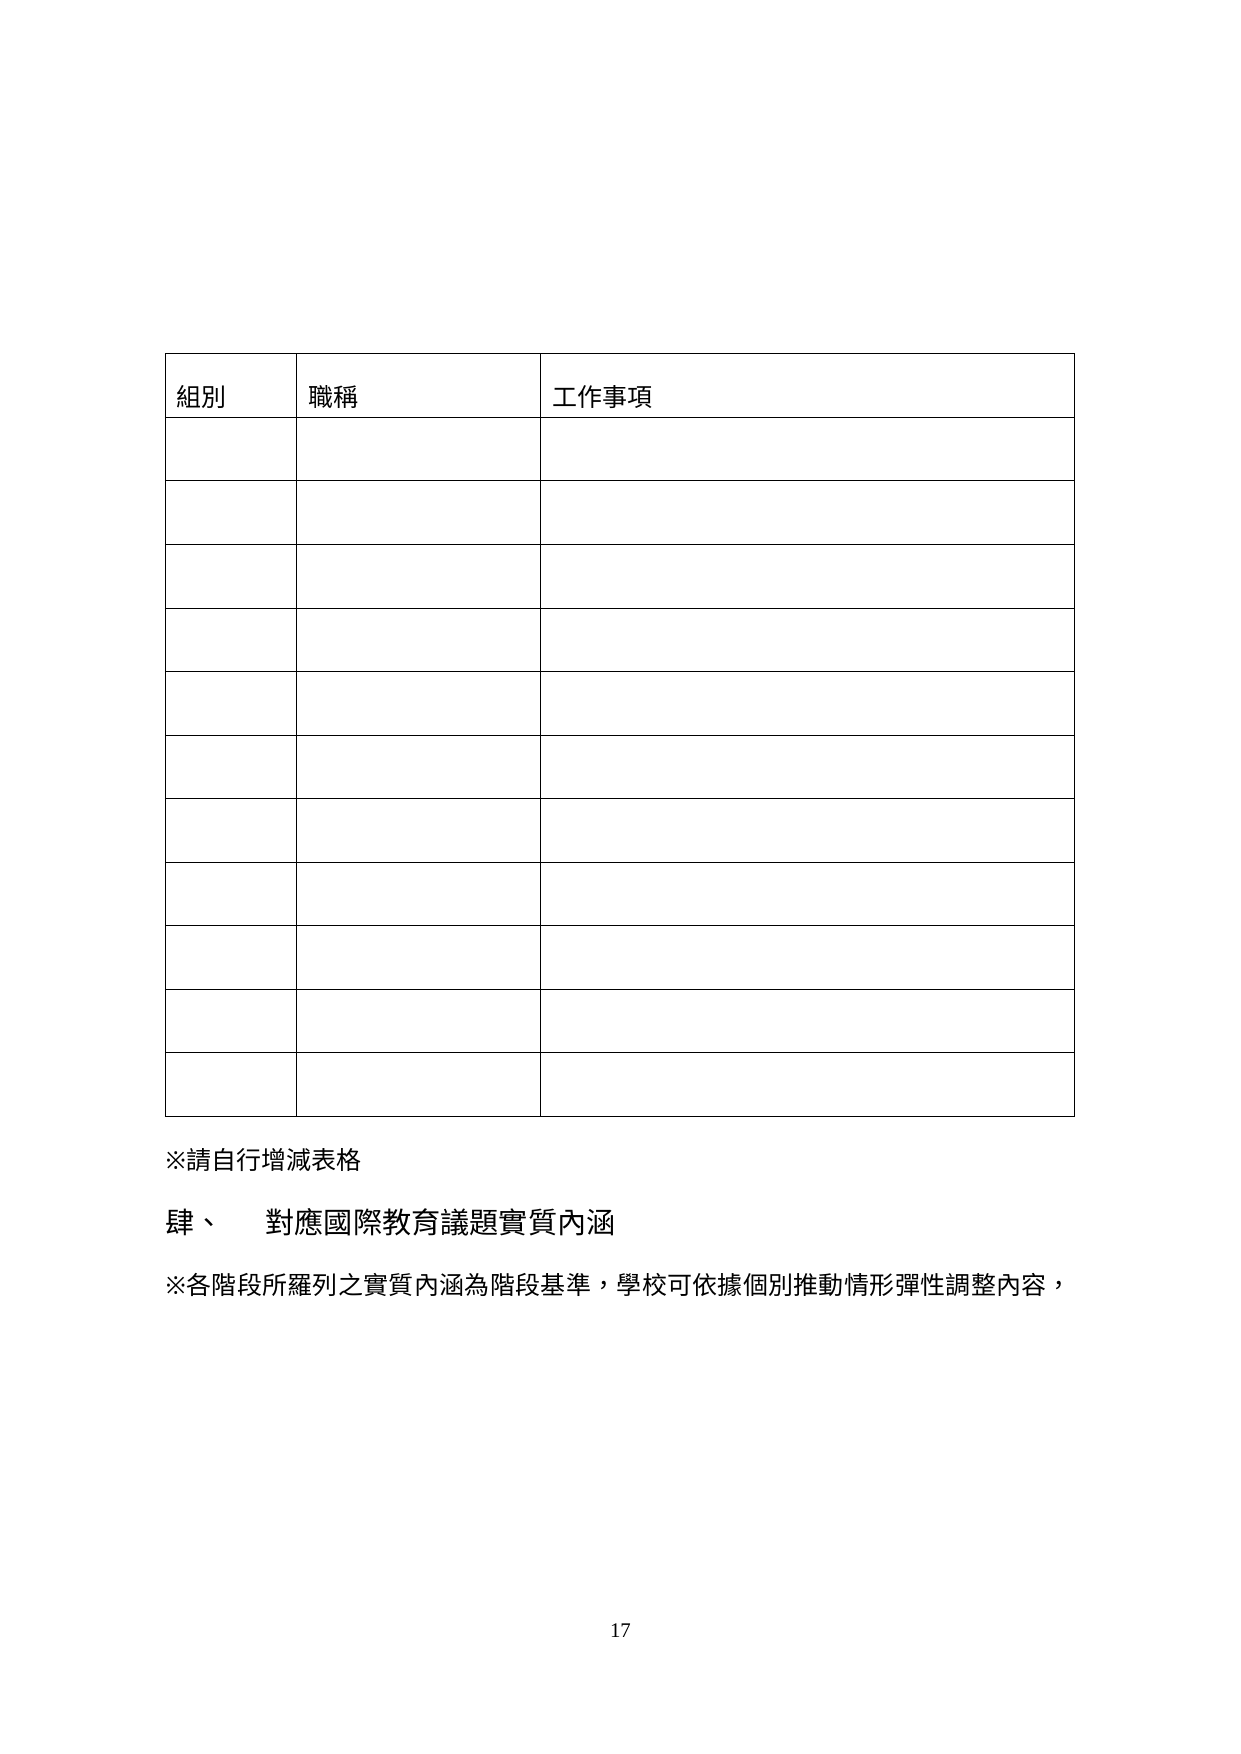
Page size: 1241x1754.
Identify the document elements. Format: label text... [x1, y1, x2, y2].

table_cell [297, 672, 540, 734]
table_cell [297, 1053, 540, 1116]
table_cell [297, 926, 540, 989]
table_cell [166, 1053, 296, 1116]
table_cell [297, 609, 540, 671]
table_cell [541, 1053, 1074, 1116]
table_cell [541, 545, 1074, 607]
table_cell [297, 863, 540, 925]
text ※請自行增減表格 [165, 1117, 1075, 1179]
table_cell [541, 863, 1074, 925]
table_cell [166, 418, 296, 480]
table_cell [541, 418, 1074, 480]
table_header 組別 [166, 354, 296, 417]
table_cell [166, 990, 296, 1052]
table_cell [166, 863, 296, 925]
table_cell [541, 736, 1074, 798]
table_cell [166, 672, 296, 734]
table_cell [166, 481, 296, 544]
table_cell [297, 736, 540, 798]
table_cell [541, 609, 1074, 671]
table_header 職稱 [297, 354, 540, 417]
table_cell [297, 481, 540, 544]
table_cell [297, 990, 540, 1052]
table_cell [541, 672, 1074, 734]
table_cell [541, 799, 1074, 862]
table_cell [166, 609, 296, 671]
table_cell [166, 799, 296, 862]
table_cell [166, 926, 296, 989]
table_cell [297, 799, 540, 862]
table_cell [541, 481, 1074, 544]
list 對應國際教育議題實質內涵 [165, 1179, 1075, 1242]
table_cell [541, 990, 1074, 1052]
text ※各階段所羅列之實質內涵為階段基準，學校可依據個別推動情形彈性調整內容， [165, 1242, 1075, 1304]
table_cell [541, 926, 1074, 989]
table_cell [297, 418, 540, 480]
table_cell [297, 545, 540, 607]
table_header 工作事項 [541, 354, 1074, 417]
table_cell [166, 545, 296, 607]
table_cell [166, 736, 296, 798]
